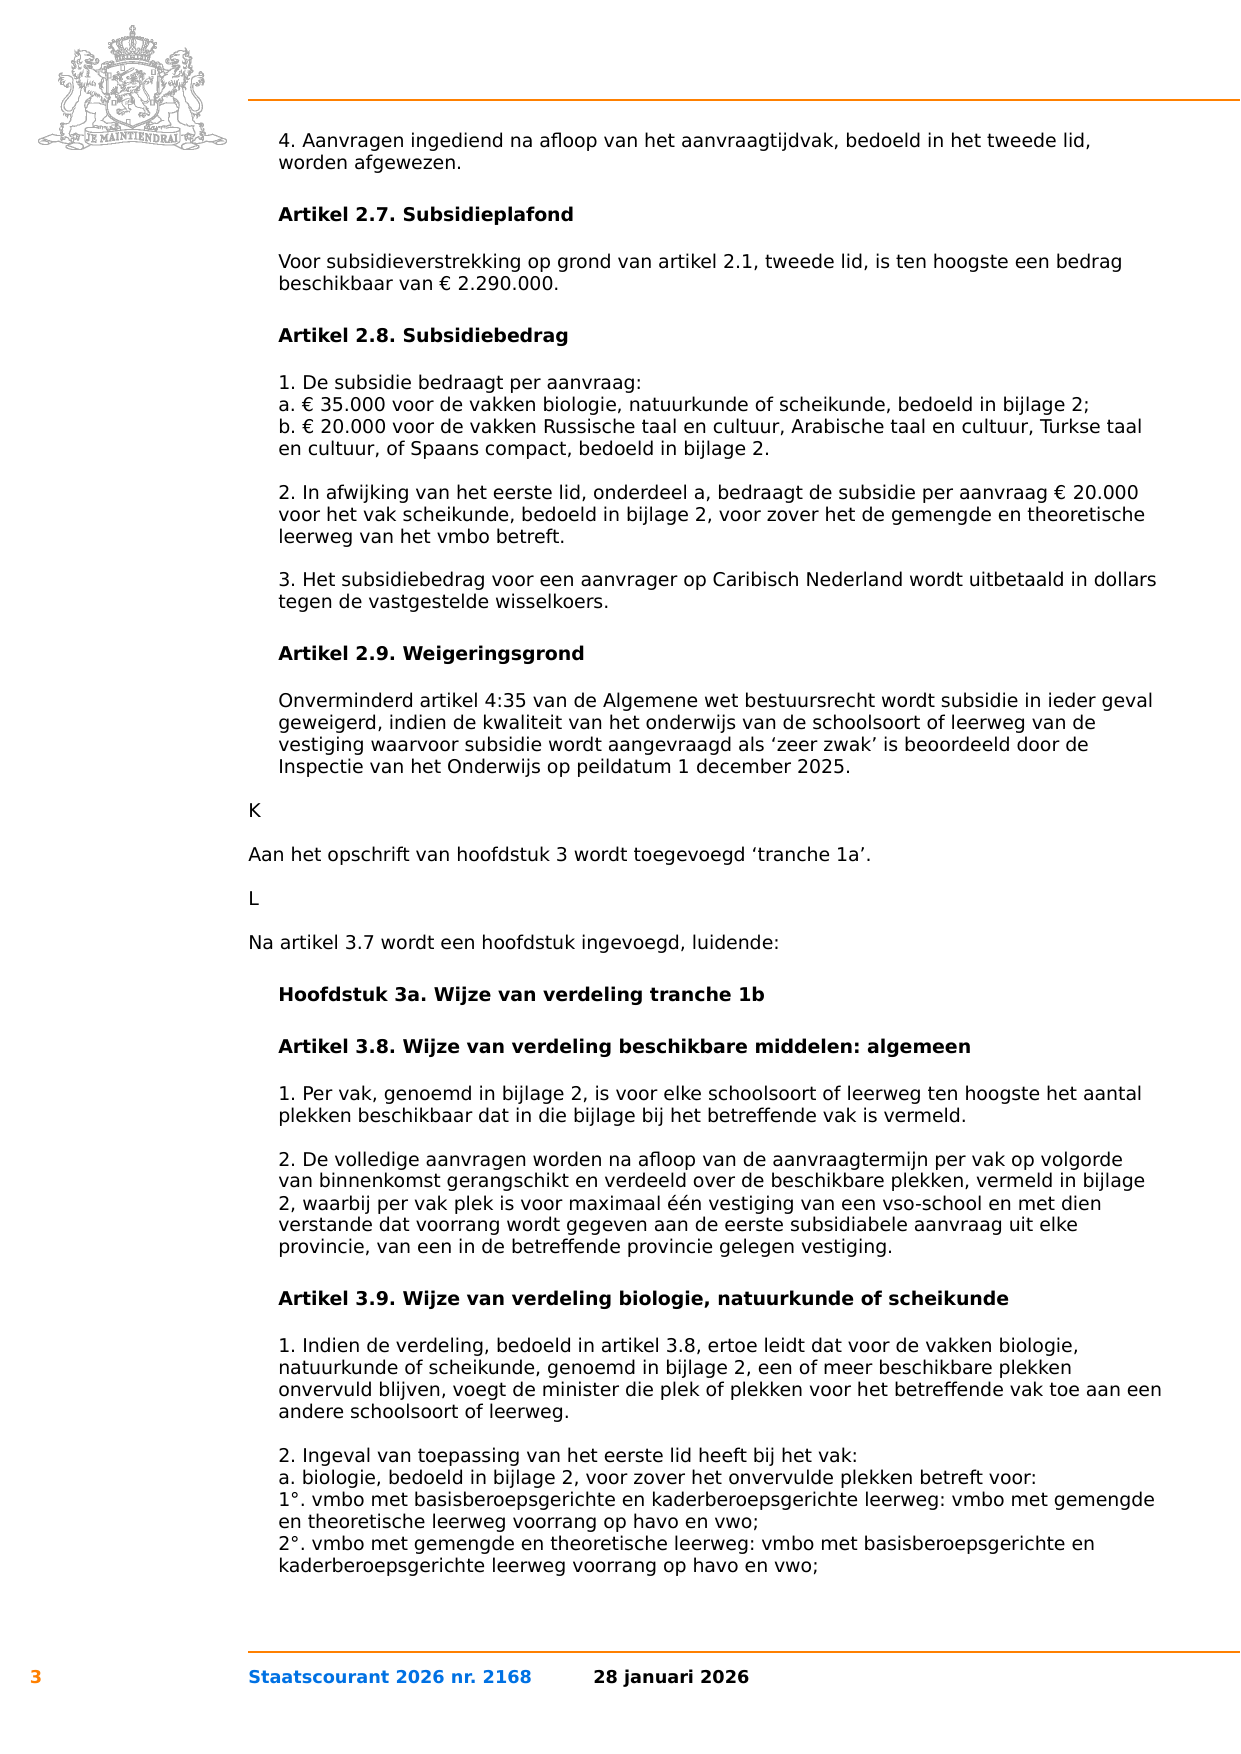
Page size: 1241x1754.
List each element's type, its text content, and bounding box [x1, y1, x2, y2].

subtitle Hoofdstuk 3a. Wijze van verdeling tranche 1b [278, 984, 1163, 1006]
text K [248, 800, 1163, 822]
text 2. In afwijking van het eerste lid, onderdeel a, bedraagt de subsidie per aanvraag € 20.000 voor het vak scheikunde, bedoeld in bijlage 2, voor zover het de gemengde en theoretische leerweg van het vmbo betreft. [278, 482, 1163, 547]
subtitle Artikel 2.9. Weigeringsgrond [278, 643, 1163, 665]
text 1°. vmbo met basisberoepsgerichte en kaderberoepsgerichte leerweg: vmbo met gemengde en theoretische leerweg voorrang op havo en vwo; [278, 1489, 1163, 1533]
text a. biologie, bedoeld in bijlage 2, voor zover het onvervulde plekken betreft voor: [278, 1467, 1163, 1489]
text L [248, 888, 1163, 910]
text 2. Ingeval van toepassing van het eerste lid heeft bij het vak: [278, 1445, 1163, 1467]
subtitle Artikel 2.7. Subsidieplafond [278, 204, 1163, 226]
text Voor subsidieverstrekking op grond van artikel 2.1, tweede lid, is ten hoogste een bedrag beschikbaar van € 2.290.000. [278, 251, 1163, 295]
text 4. Aanvragen ingediend na afloop van het aanvraagtijdvak, bedoeld in het tweede lid, worden afgewezen. [278, 130, 1163, 174]
text 2. De volledige aanvragen worden na afloop van de aanvraagtermijn per vak op volgorde van binnenkomst gerangschikt en verdeeld over de beschikbare plekken, vermeld in bijlage 2, waarbij per vak plek is voor maximaal één vestiging van een vso-school en met dien verstande dat voorrang wordt gegeven aan de eerste subsidiabele aanvraag uit elke provincie, van een in de betreffende provincie gelegen vestiging. [278, 1148, 1163, 1258]
subtitle Artikel 3.9. Wijze van verdeling biologie, natuurkunde of scheikunde [278, 1288, 1163, 1310]
text b. € 20.000 voor de vakken Russische taal en cultuur, Arabische taal en cultuur, Turkse taal en cultuur, of Spaans compact, bedoeld in bijlage 2. [278, 416, 1163, 460]
subtitle Artikel 3.8. Wijze van verdeling beschikbare middelen: algemeen [278, 1036, 1163, 1058]
picture [38, 25, 227, 150]
text 2°. vmbo met gemengde en theoretische leerweg: vmbo met basisberoepsgerichte en kaderberoepsgerichte leerweg voorrang op havo en vwo; [278, 1533, 1163, 1577]
text a. € 35.000 voor de vakken biologie, natuurkunde of scheikunde, bedoeld in bijlage 2; [278, 394, 1163, 416]
text 1. De subsidie bedraagt per aanvraag: [278, 372, 1163, 394]
subtitle Artikel 2.8. Subsidiebedrag [278, 325, 1163, 347]
text Onverminderd artikel 4:35 van de Algemene wet bestuursrecht wordt subsidie in ieder geval geweigerd, indien de kwaliteit van het onderwijs van de schoolsoort of leerweg van de vestiging waarvoor subsidie wordt aangevraagd als ‘zeer zwak’ is beoordeeld door de Inspectie van het Onderwijs op peildatum 1 december 2025. [278, 690, 1163, 778]
text 3. Het subsidiebedrag voor een aanvrager op Caribisch Nederland wordt uitbetaald in dollars tegen de vastgestelde wisselkoers. [278, 569, 1163, 613]
text 1. Per vak, genoemd in bijlage 2, is voor elke schoolsoort of leerweg ten hoogste het aantal plekken beschikbaar dat in die bijlage bij het betreffende vak is vermeld. [278, 1083, 1163, 1127]
text Aan het opschrift van hoofdstuk 3 wordt toegevoegd ‘tranche 1a’. [248, 844, 1163, 866]
text Na artikel 3.7 wordt een hoofdstuk ingevoegd, luidende: [248, 932, 1163, 954]
text 1. Indien de verdeling, bedoeld in artikel 3.8, ertoe leidt dat voor de vakken biologie, natuurkunde of scheikunde, genoemd in bijlage 2, een of meer beschikbare plekken onvervuld blijven, voegt de minister die plek of plekken voor het betreffende vak toe aan een andere schoolsoort of leerweg. [278, 1335, 1163, 1423]
